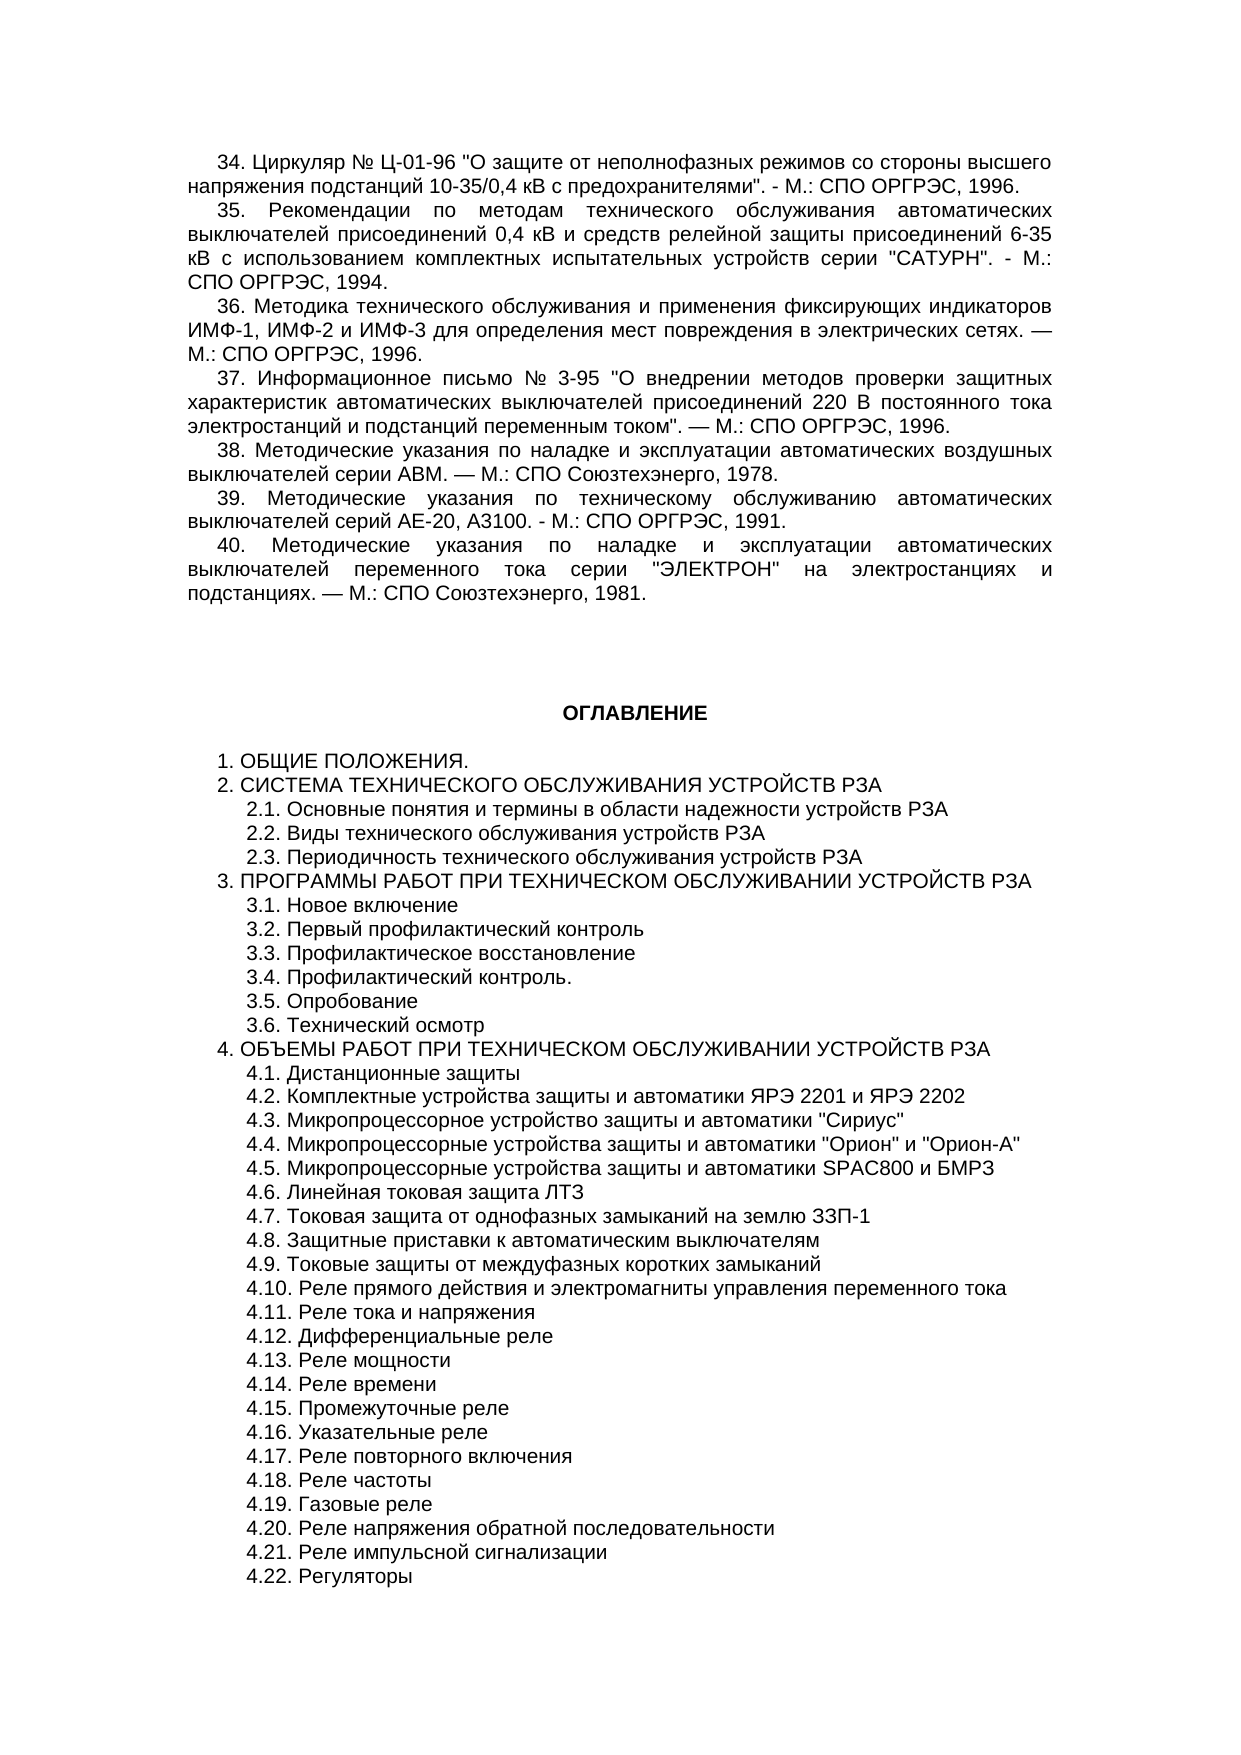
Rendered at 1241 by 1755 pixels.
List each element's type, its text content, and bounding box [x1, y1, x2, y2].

text 39. Методические указания по техническому обслуживанию автоматических выключателей серий АЕ-20, А3100. - М.: СПО ОРГРЭС, 1991. [187, 485, 1053, 533]
text 2.2. Виды технического обслуживания устройств РЗА [187, 821, 1053, 845]
text 37. Информационное письмо № 3-95 "О внедрении методов проверки защитных характеристик автоматических выключателей присоединений 220 В постоянного тока электростанций и подстанций переменным током". — М.: СПО ОРГРЭС, 1996. [187, 366, 1053, 437]
text 4.16. Указательные реле [187, 1420, 1053, 1444]
text 4.10. Реле прямого действия и электромагниты управления переменного тока [187, 1276, 1053, 1300]
text 4.2. Комплектные устройства защиты и автоматики ЯРЭ 2201 и ЯРЭ 2202 [187, 1084, 1053, 1108]
text 2.1. Основные понятия и термины в области надежности устройств РЗА [187, 797, 1053, 821]
text 1. ОБЩИЕ ПОЛОЖЕНИЯ. [187, 749, 1053, 773]
text 3.1. Новое включение [187, 893, 1053, 917]
text 2.3. Периодичность технического обслуживания устройств РЗА [187, 845, 1053, 869]
text 3.5. Опробование [187, 988, 1053, 1012]
text 3. ПРОГРАММЫ РАБОТ ПРИ ТЕХНИЧЕСКОМ ОБСЛУЖИВАНИИ УСТРОЙСТВ РЗА [187, 869, 1053, 893]
text 4.7. Токовая защита от однофазных замыканий на землю ЗЗП-1 [187, 1204, 1053, 1228]
text 4.12. Дифференциальные реле [187, 1324, 1053, 1348]
text 3.6. Технический осмотр [187, 1012, 1053, 1036]
text 38. Методические указания по наладке и эксплуатации автоматических воздушных выключателей серии АВМ. — М.: СПО Союзтехэнерго, 1978. [187, 437, 1053, 485]
text 4.3. Микропроцессорное устройство защиты и автоматики "Сириус" [187, 1108, 1053, 1132]
text 4.6. Линейная токовая защита ЛТЗ [187, 1180, 1053, 1204]
text 4.5. Микропроцессорные устройства защиты и автоматики SPAC800 и БМРЗ [187, 1156, 1053, 1180]
text 3.3. Профилактическое восстановление [187, 941, 1053, 964]
text 40. Методические указания по наладке и эксплуатации автоматических выключателей переменного тока серии "ЭЛЕКТРОН" на электростанциях и подстанциях. — М.: СПО Союзтехэнерго, 1981. [187, 533, 1053, 605]
text 4.14. Реле времени [187, 1372, 1053, 1396]
text ОГЛАВЛЕНИЕ [187, 701, 1053, 725]
text 34. Циркуляр № Ц-01-96 "О защите от неполнофазных режимов со стороны высшего напряжения подстанций 10-35/0,4 кВ с предохранителями". - М.: СПО ОРГРЭС, 1996. [187, 150, 1053, 198]
text 4.11. Реле тока и напряжения [187, 1300, 1053, 1324]
text 4.20. Реле напряжения обратной последовательности [187, 1516, 1053, 1539]
text 4. ОБЪЕМЫ РАБОТ ПРИ ТЕХНИЧЕСКОМ ОБСЛУЖИВАНИИ УСТРОЙСТВ РЗА [187, 1036, 1053, 1060]
text 4.8. Защитные приставки к автоматическим выключателям [187, 1228, 1053, 1252]
text 4.15. Промежуточные реле [187, 1396, 1053, 1420]
text 4.21. Реле импульсной сигнализации [187, 1539, 1053, 1563]
text 3.4. Профилактический контроль. [187, 964, 1053, 988]
text 2. СИСТЕМА ТЕХНИЧЕСКОГО ОБСЛУЖИВАНИЯ УСТРОЙСТВ РЗА [187, 773, 1053, 797]
text 4.22. Регуляторы [187, 1563, 1053, 1587]
text 3.2. Первый профилактический контроль [187, 917, 1053, 941]
text 36. Методика технического обслуживания и применения фиксирующих индикаторов ИМФ-1, ИМФ-2 и ИМФ-3 для определения мест повреждения в электрических сетях. — М.: СПО ОРГРЭС, 1996. [187, 294, 1053, 366]
text 35. Рекомендации по методам технического обслуживания автоматических выключателей присоединений 0,4 кВ и средств релейной защиты присоединений 6-35 кВ с использованием комплектных испытательных устройств серии "САТУРН". - М.: СПО ОРГРЭС, 1994. [187, 198, 1053, 294]
text 4.13. Реле мощности [187, 1348, 1053, 1372]
text 4.18. Реле частоты [187, 1468, 1053, 1492]
text 4.1. Дистанционные защиты [187, 1060, 1053, 1084]
text 4.19. Газовые реле [187, 1492, 1053, 1516]
text 4.4. Микропроцессорные устройства защиты и автоматики "Орион" и "Орион-А" [187, 1132, 1053, 1156]
text 4.17. Реле повторного включения [187, 1444, 1053, 1468]
text 4.9. Токовые защиты от междуфазных коротких замыканий [187, 1252, 1053, 1276]
